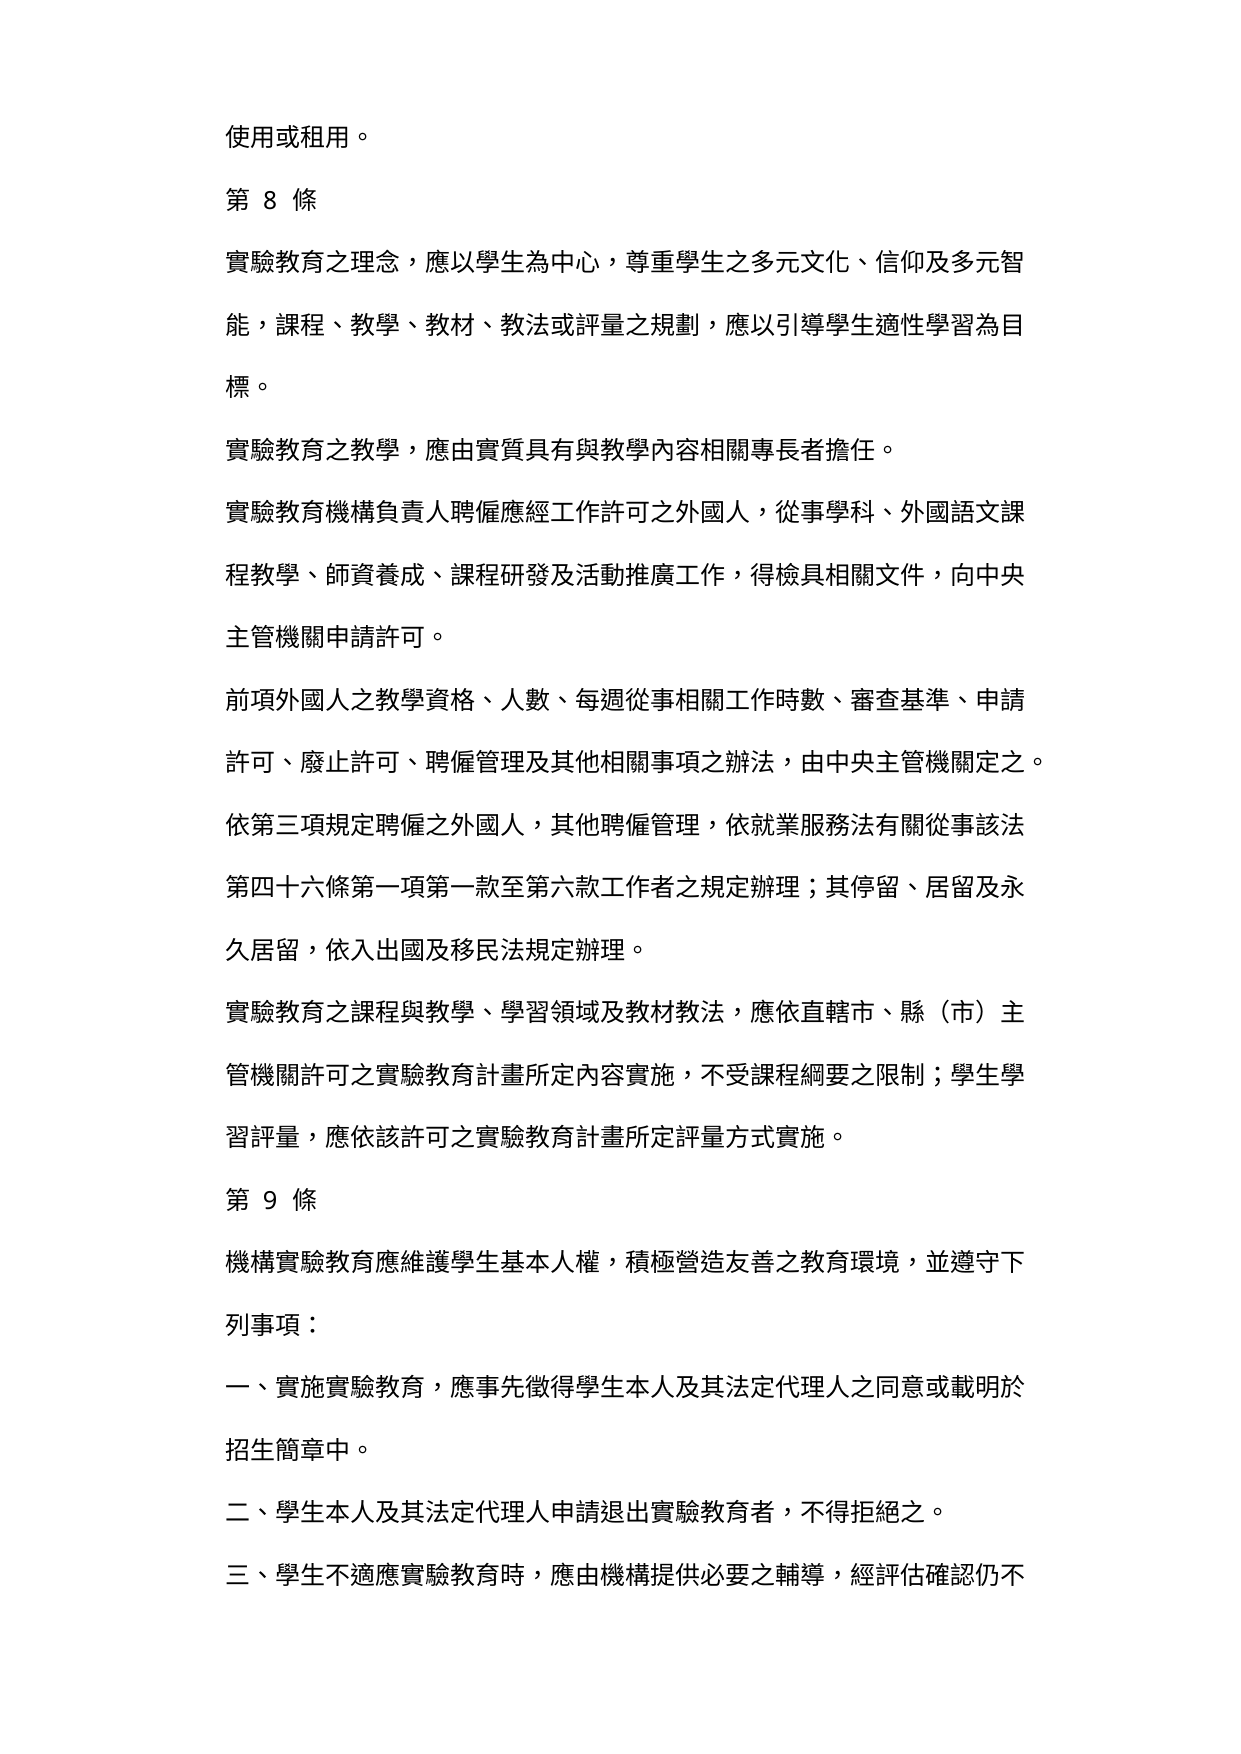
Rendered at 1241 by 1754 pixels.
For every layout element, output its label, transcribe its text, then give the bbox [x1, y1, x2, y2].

text 實驗教育之理念，應以學生為中心，尊重學生之多元文化、信仰及多元智 [75, 219, 1165, 282]
text 主管機關申請許可。 [75, 594, 1165, 657]
text 管機關許可之實驗教育計畫所定內容實施，不受課程綱要之限制；學生學 [75, 1032, 1165, 1094]
text 列事項： [75, 1282, 1165, 1344]
text 實驗教育機構負責人聘僱應經工作許可之外國人，從事學科、外國語文課 [75, 469, 1165, 532]
text 機構實驗教育應維護學生基本人權，積極營造友善之教育環境，並遵守下 [75, 1219, 1165, 1282]
text 招生簡章中。 [75, 1407, 1165, 1469]
text 許可、廢止許可、聘僱管理及其他相關事項之辦法，由中央主管機關定之。 [75, 719, 1165, 782]
text 習評量，應依該許可之實驗教育計畫所定評量方式實施。 [75, 1094, 1165, 1157]
text 第 9 條 [75, 1157, 1165, 1219]
text 實驗教育之課程與教學、學習領域及教材教法，應依直轄市、縣（市）主 [75, 969, 1165, 1032]
text 標。 [75, 344, 1165, 407]
text 依第三項規定聘僱之外國人，其他聘僱管理，依就業服務法有關從事該法 [75, 782, 1165, 844]
text 久居留，依入出國及移民法規定辦理。 [75, 907, 1165, 969]
text 二、學生本人及其法定代理人申請退出實驗教育者，不得拒絕之。 [75, 1469, 1165, 1532]
text 使用或租用。 [75, 94, 1165, 157]
text 第 8 條 [75, 157, 1165, 219]
text 前項外國人之教學資格、人數、每週從事相關工作時數、審查基準、申請 [75, 657, 1165, 719]
text 三、學生不適應實驗教育時，應由機構提供必要之輔導，經評估確認仍不 [75, 1532, 1165, 1594]
text 實驗教育之教學，應由實質具有與教學內容相關專長者擔任。 [75, 407, 1165, 469]
text 第四十六條第一項第一款至第六款工作者之規定辦理；其停留、居留及永 [75, 844, 1165, 907]
text 能，課程、教學、教材、教法或評量之規劃，應以引導學生適性學習為目 [75, 282, 1165, 344]
text 一、實施實驗教育，應事先徵得學生本人及其法定代理人之同意或載明於 [75, 1344, 1165, 1407]
text 程教學、師資養成、課程研發及活動推廣工作，得檢具相關文件，向中央 [75, 532, 1165, 594]
